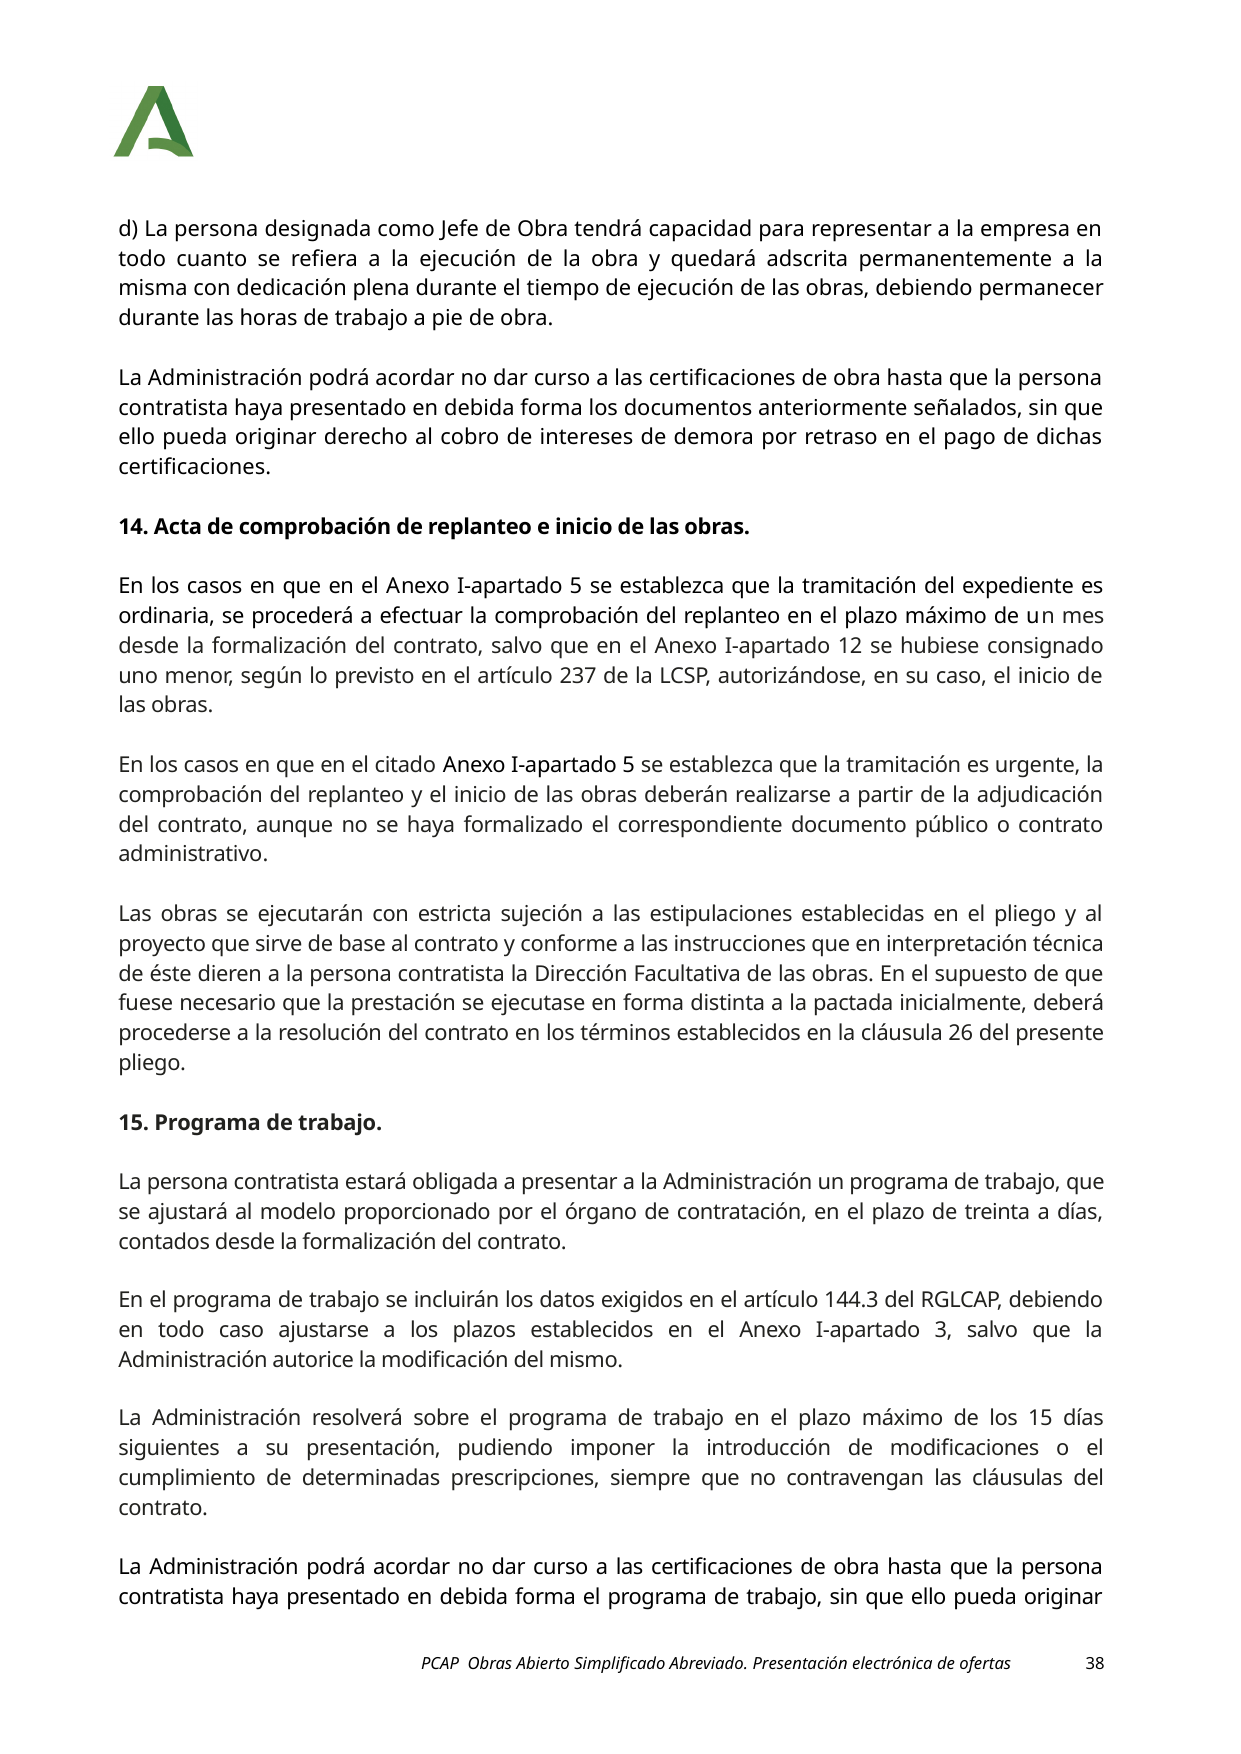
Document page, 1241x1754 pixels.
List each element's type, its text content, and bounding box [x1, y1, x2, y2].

list Las obras se ejecutarán con estricta sujeción a las estipulaciones establecidas en el pliego y al proyecto que sirve de base al contrato y conforme a las instrucciones que en interpretación técnica de éste dieren a la persona contratista la Dirección Facultativa de las obras. En el supuesto de que fuese necesario que la prestación se ejecutase en forma distinta a la pactada inicialmente, deberá procederse a la resolución del contrato en los términos establecidos en la cláusula 26 del presente pliego. [118, 898, 1104, 1077]
list 14. Acta de comprobación de replanteo e inicio de las obras. [118, 511, 1104, 540]
picture [109, 81, 198, 161]
text La Administración podrá acordar no dar curso a las certificaciones de obra hasta que la persona contratista haya presentado en debida forma los documentos anteriormente señalados, sin que ello pueda originar derecho al cobro de intereses de demora por retraso en el pago de dichas certificaciones. [118, 362, 1104, 481]
list En los casos en que en el citado Anexo I-apartado 5 se establezca que la tramitación es urgente, la comprobación del replanteo y el inicio de las obras deberán realizarse a partir de la adjudicación del contrato, aunque no se haya formalizado el correspondiente documento público o contrato administrativo. [118, 749, 1104, 868]
text La Administración resolverá sobre el programa de trabajo en el plazo máximo de los 15 días siguientes a su presentación, pudiendo imponer la introducción de modificaciones o el cumplimiento de determinadas prescripciones, siempre que no contravengan las cláusulas del contrato. [118, 1402, 1104, 1521]
text La Administración podrá acordar no dar curso a las certificaciones de obra hasta que la persona contratista haya presentado en debida forma el programa de trabajo, sin que ello pueda originar [118, 1551, 1104, 1611]
list 15. Programa de trabajo. [118, 1106, 1104, 1136]
text d) La persona designada como Jefe de Obra tendrá capacidad para representar a la empresa en todo cuanto se refiera a la ejecución de la obra y quedará adscrita permanentemente a la misma con dedicación plena durante el tiempo de ejecución de las obras, debiendo permanecer durante las horas de trabajo a pie de obra. [118, 213, 1104, 332]
text En el programa de trabajo se incluirán los datos exigidos en el artículo 144.3 del RGLCAP, debiendo en todo caso ajustarse a los plazos establecidos en el Anexo I-apartado 3, salvo que la Administración autorice la modificación del mismo. [118, 1284, 1104, 1373]
list En los casos en que en el Anexo I-apartado 5 se establezca que la tramitación del expediente es ordinaria, se procederá a efectuar la comprobación del replanteo en el plazo máximo de un mes desde la formalización del contrato, salvo que en el Anexo I-apartado 12 se hubiese consignado uno menor, según lo previsto en el artículo 237 de la LCSP, autorizándose, en su caso, el inicio de las obras. [118, 570, 1104, 719]
text La persona contratista estará obligada a presentar a la Administración un programa de trabajo, que se ajustará al modelo proporcionado por el órgano de contratación, en el plazo de treinta a días, contados desde la formalización del contrato. [118, 1166, 1104, 1255]
